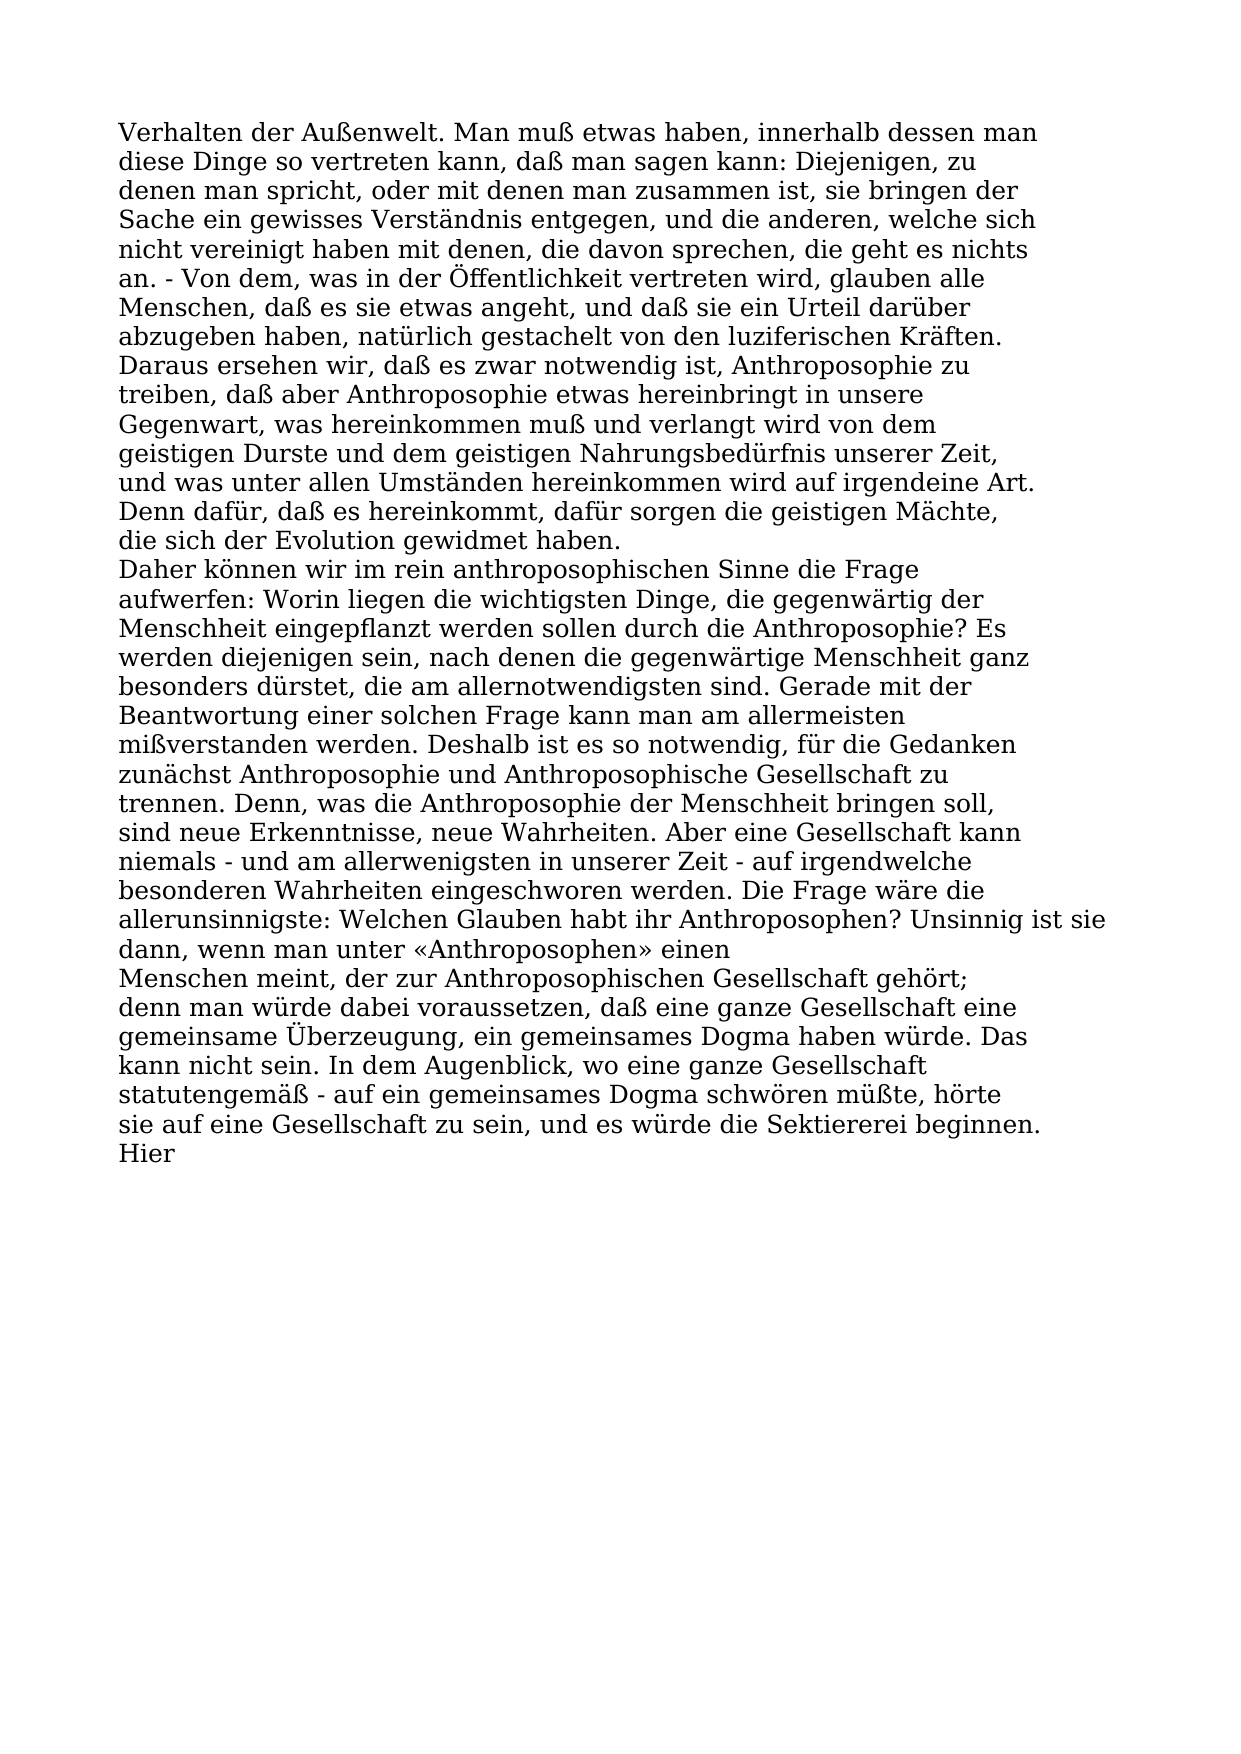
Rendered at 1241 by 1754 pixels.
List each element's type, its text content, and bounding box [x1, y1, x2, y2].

text aufwerfen: Worin liegen die wichtigsten Dinge, die gegenwärtig der [118, 585, 1122, 614]
text Hier [118, 1139, 1122, 1168]
text Verhalten der Außenwelt. Man muß etwas haben, innerhalb dessen man [118, 118, 1122, 147]
text Menschen, daß es sie etwas angeht, und daß sie ein Urteil darüber [118, 293, 1122, 322]
text mißverstanden werden. Deshalb ist es so notwendig, für die Gedanken [118, 731, 1122, 760]
text diese Dinge so vertreten kann, daß man sagen kann: Diejenigen, zu [118, 147, 1122, 176]
text denen man spricht, oder mit denen man zusammen ist, sie bringen der [118, 176, 1122, 206]
text Menschheit eingepflanzt werden sollen durch die Anthroposophie? Es [118, 614, 1122, 643]
text Beantwortung einer solchen Frage kann man am allermeisten [118, 701, 1122, 731]
text treiben, daß aber Anthroposophie etwas hereinbringt in unsere [118, 381, 1122, 410]
text besonders dürstet, die am allernotwendigsten sind. Gerade mit der [118, 672, 1122, 701]
text denn man würde dabei voraussetzen, daß eine ganze Gesellschaft eine [118, 993, 1122, 1022]
text nicht vereinigt haben mit denen, die davon sprechen, die geht es nichts [118, 235, 1122, 264]
text an. - Von dem, was in der Öffentlichkeit vertreten wird, glauben alle [118, 264, 1122, 293]
text trennen. Denn, was die Anthroposophie der Menschheit bringen soll, [118, 789, 1122, 818]
text gemeinsame Überzeugung, ein gemeinsames Dogma haben würde. Das [118, 1022, 1122, 1051]
text Daraus ersehen wir, daß es zwar notwendig ist, Anthroposophie zu [118, 351, 1122, 381]
text abzugeben haben, natürlich gestachelt von den luziferischen Kräften. [118, 322, 1122, 351]
text Sache ein gewisses Verständnis entgegen, und die anderen, welche sich [118, 206, 1122, 235]
text werden diejenigen sein, nach denen die gegenwärtige Menschheit ganz [118, 643, 1122, 672]
text und was unter allen Umständen hereinkommen wird auf irgendeine Art. [118, 468, 1122, 497]
text niemals - und am allerwenigsten in unserer Zeit - auf irgendwelche [118, 847, 1122, 876]
text Gegenwart, was hereinkommen muß und verlangt wird von dem [118, 410, 1122, 439]
text allerunsinnigste: Welchen Glauben habt ihr Anthroposophen? Unsinnig ist sie dann, wenn man unter «Anthroposophen» einen [118, 906, 1122, 964]
text sind neue Erkenntnisse, neue Wahrheiten. Aber eine Gesellschaft kann [118, 818, 1122, 847]
text die sich der Evolution gewidmet haben. [118, 526, 1122, 556]
text kann nicht sein. In dem Augenblick, wo eine ganze Gesellschaft statutengemäß - auf ein gemeinsames Dogma schwören müßte, hörte [118, 1051, 1122, 1110]
text sie auf eine Gesellschaft zu sein, und es würde die Sektiererei beginnen. [118, 1110, 1122, 1139]
text Menschen meint, der zur Anthroposophischen Gesellschaft gehört; [118, 964, 1122, 993]
text zunächst Anthroposophie und Anthroposophische Gesellschaft zu [118, 760, 1122, 789]
text Daher können wir im rein anthroposophischen Sinne die Frage [118, 556, 1122, 585]
text geistigen Durste und dem geistigen Nahrungsbedürfnis unserer Zeit, [118, 439, 1122, 468]
text Denn dafür, daß es hereinkommt, dafür sorgen die geistigen Mächte, [118, 497, 1122, 526]
text besonderen Wahrheiten eingeschworen werden. Die Frage wäre die [118, 876, 1122, 906]
